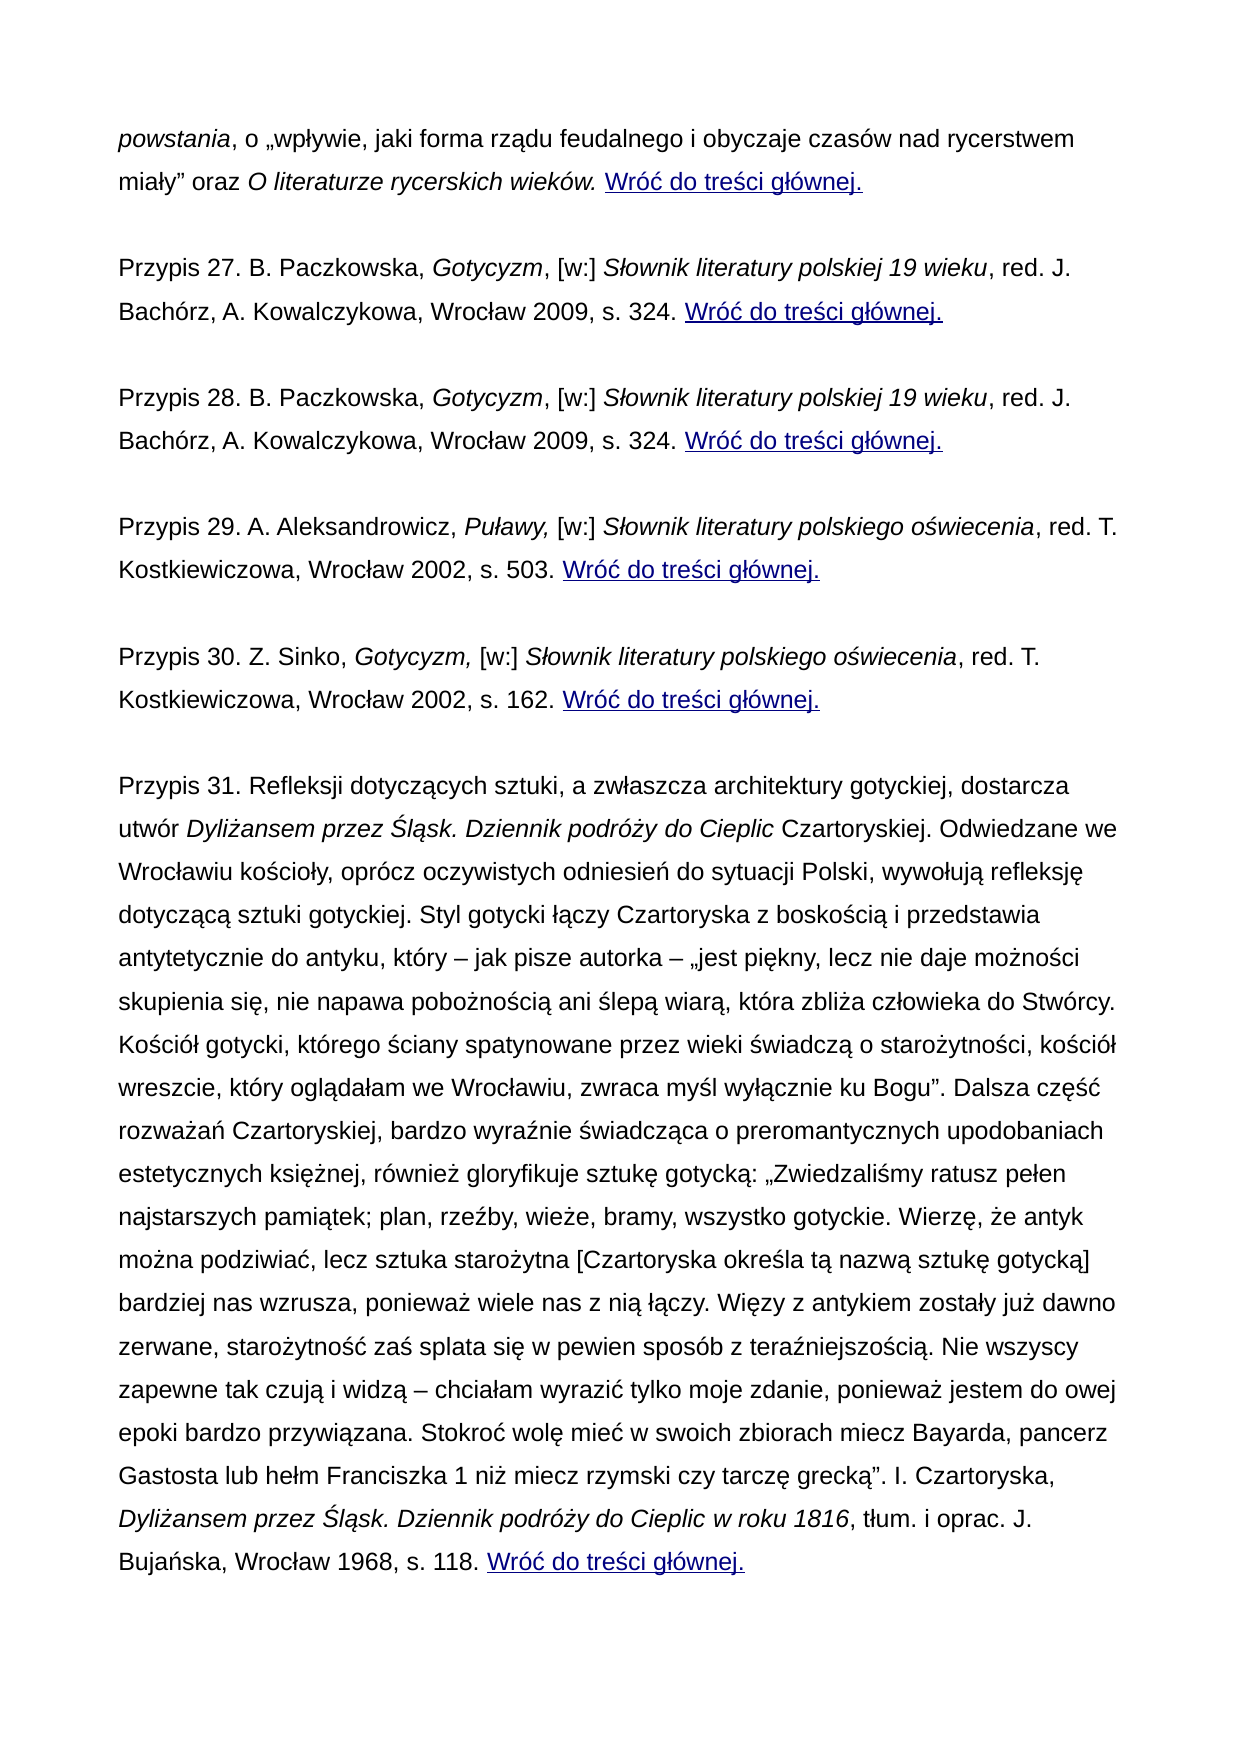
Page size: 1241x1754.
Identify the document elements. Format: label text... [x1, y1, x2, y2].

text Przypis 30. Z. Sinko, Gotycyzm, [w:] Słownik literatury polskiego oświecenia, red. T. Kostkiewiczowa, Wrocław 2002, s. 162. Wróć do treści głównej. [118, 642, 1122, 713]
text powstania, o „wpływie, jaki forma rządu feudalnego i obyczaje czasów nad rycerstwem miały” oraz O literaturze rycerskich wieków. Wróć do treści głównej. [118, 124, 1122, 196]
text Przypis 27. B. Paczkowska, Gotycyzm, [w:] Słownik literatury polskiej 19 wieku, red. J. Bachórz, A. Kowalczykowa, Wrocław 2009, s. 324. Wróć do treści głównej. [118, 253, 1122, 325]
text Przypis 31. Refleksji dotyczących sztuki, a zwłaszcza architektury gotyckiej, dostarcza utwór Dyliżansem przez Śląsk. Dziennik podróży do Cieplic Czartoryskiej. Odwiedzane we Wrocławiu kościoły, oprócz oczywistych odniesień do sytuacji Polski, wywołują refleksję dotyczącą sztuki gotyckiej. Styl gotycki łączy Czartoryska z boskością i przedstawia antytetycznie do antyku, który – jak pisze autorka – „jest piękny, lecz nie daje możności skupienia się, nie napawa pobożnością ani ślepą wiarą, która zbliża człowieka do Stwórcy. Kościół gotycki, którego ściany spatynowane przez wieki świadczą o starożytności, kościół wreszcie, który oglądałam we Wrocławiu, zwraca myśl wyłącznie ku Bogu”. Dalsza część rozważań Czartoryskiej, bardzo wyraźnie świadcząca o preromantycznych upodobaniach estetycznych księżnej, również gloryfikuje sztukę gotycką: „Zwiedzaliśmy ratusz pełen najstarszych pamiątek; plan, rzeźby, wieże, bramy, wszystko gotyckie. Wierzę, że antyk można podziwiać, lecz sztuka starożytna [Czartoryska określa tą nazwą sztukę gotycką] bardziej nas wzrusza, ponieważ wiele nas z nią łączy. Więzy z antykiem zostały już dawno zerwane, starożytność zaś splata się w pewien sposób z teraźniejszością. Nie wszyscy zapewne tak czują i widzą – chciałam wyrazić tylko moje zdanie, ponieważ jestem do owej epoki bardzo przywiązana. Stokroć wolę mieć w swoich zbiorach miecz Bayarda, pancerz Gastosta lub hełm Franciszka 1 niż miecz rzymski czy tarczę grecką”. I. Czartoryska, Dyliżansem przez Śląsk. Dziennik podróży do Cieplic w roku 1816, tłum. i oprac. J. Bujańska, Wrocław 1968, s. 118. Wróć do treści głównej. [118, 771, 1122, 1576]
text Przypis 29. A. Aleksandrowicz, Puławy, [w:] Słownik literatury polskiego oświecenia, red. T. Kostkiewiczowa, Wrocław 2002, s. 503. Wróć do treści głównej. [118, 512, 1122, 584]
text Przypis 28. B. Paczkowska, Gotycyzm, [w:] Słownik literatury polskiej 19 wieku, red. J. Bachórz, A. Kowalczykowa, Wrocław 2009, s. 324. Wróć do treści głównej. [118, 383, 1122, 455]
